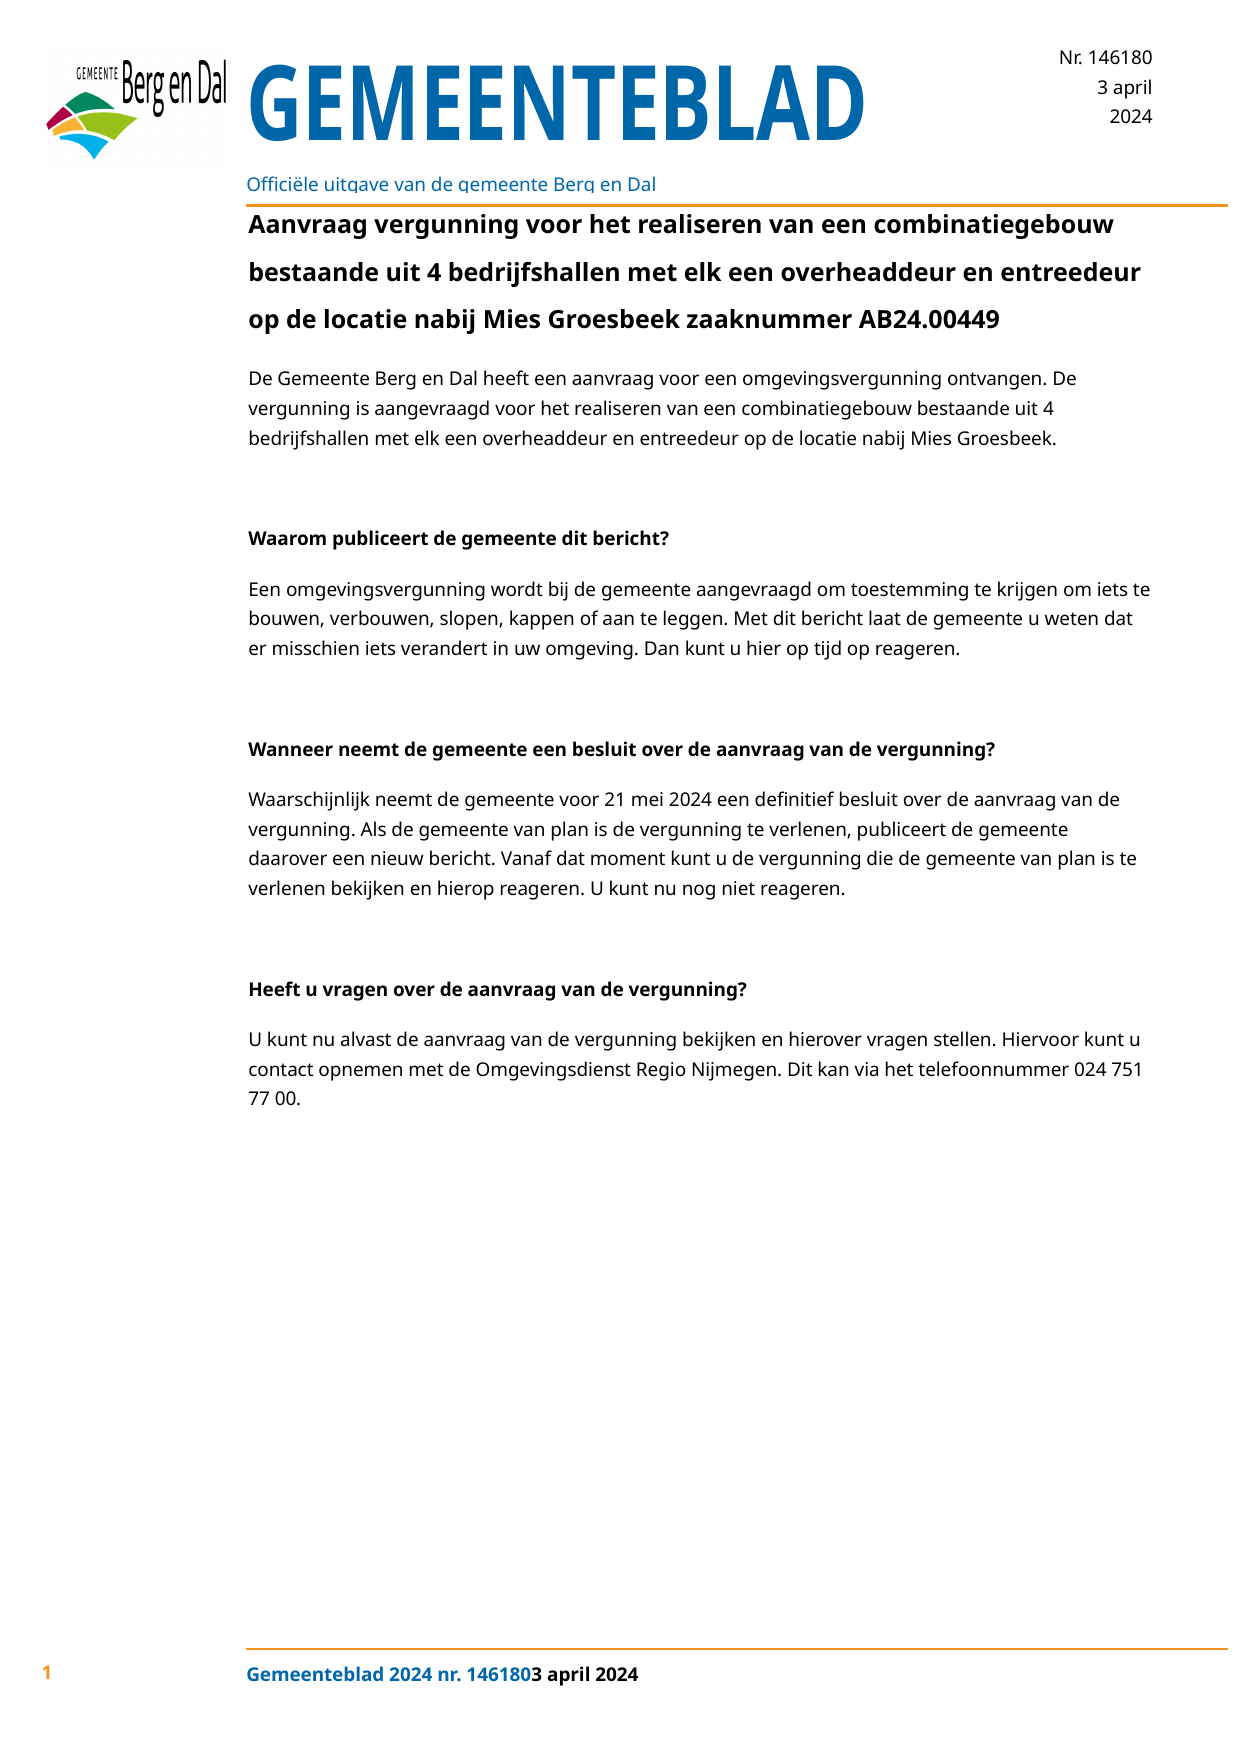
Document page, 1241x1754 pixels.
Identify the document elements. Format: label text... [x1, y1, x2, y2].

text Waarschijnlijk neemt de gemeente voor 21 mei 2024 een definitief besluit over de aanvraag van de vergunning. Als de gemeente van plan is de vergunning te verlenen, publiceert de gemeente daarover een nieuw bericht. Vanaf dat moment kunt u de vergunning die de gemeente van plan is te verlenen bekijken en hierop reageren. U kunt nu nog niet reageren. [248, 786, 1152, 901]
text Heeft u vragen over de aanvraag van de vergunning? [248, 976, 1152, 1002]
text Een omgevingsvergunning wordt bij de gemeente aangevraagd om toestemming te krijgen om iets te bouwen, verbouwen, slopen, kappen of aan te leggen. Met dit bericht laat de gemeente u weten dat er misschien iets verandert in uw omgeving. Dan kunt u hier op tijd op reageren. [248, 576, 1152, 661]
text Waarom publiceert de gemeente dit bericht? [248, 526, 1152, 551]
picture [41, 47, 231, 172]
text Wanneer neemt de gemeente een besluit over de aanvraag van de vergunning? [248, 736, 1152, 762]
text U kunt nu alvast de aanvraag van de vergunning bekijken en hierover vragen stellen. Hiervoor kunt u contact opnemen met de Omgevingsdienst Regio Nijmegen. Dit kan via het telefoonnummer 024 751 77 00. [248, 1026, 1152, 1111]
text Aanvraag vergunning voor het realiseren van een combinatiegebouw bestaande uit 4 bedrijfshallen met elk een overheaddeur en entreedeur op de locatie nabij Mies Groesbeek zaaknummer AB24.00449 [248, 207, 1152, 336]
text De Gemeente Berg en Dal heeft een aanvraag voor een omgevingsvergunning ontvangen. De vergunning is aangevraagd voor het realiseren van een combinatiegebouw bestaande uit 4 bedrijfshallen met elk een overheaddeur en entreedeur op de locatie nabij Mies Groesbeek. [248, 366, 1152, 450]
